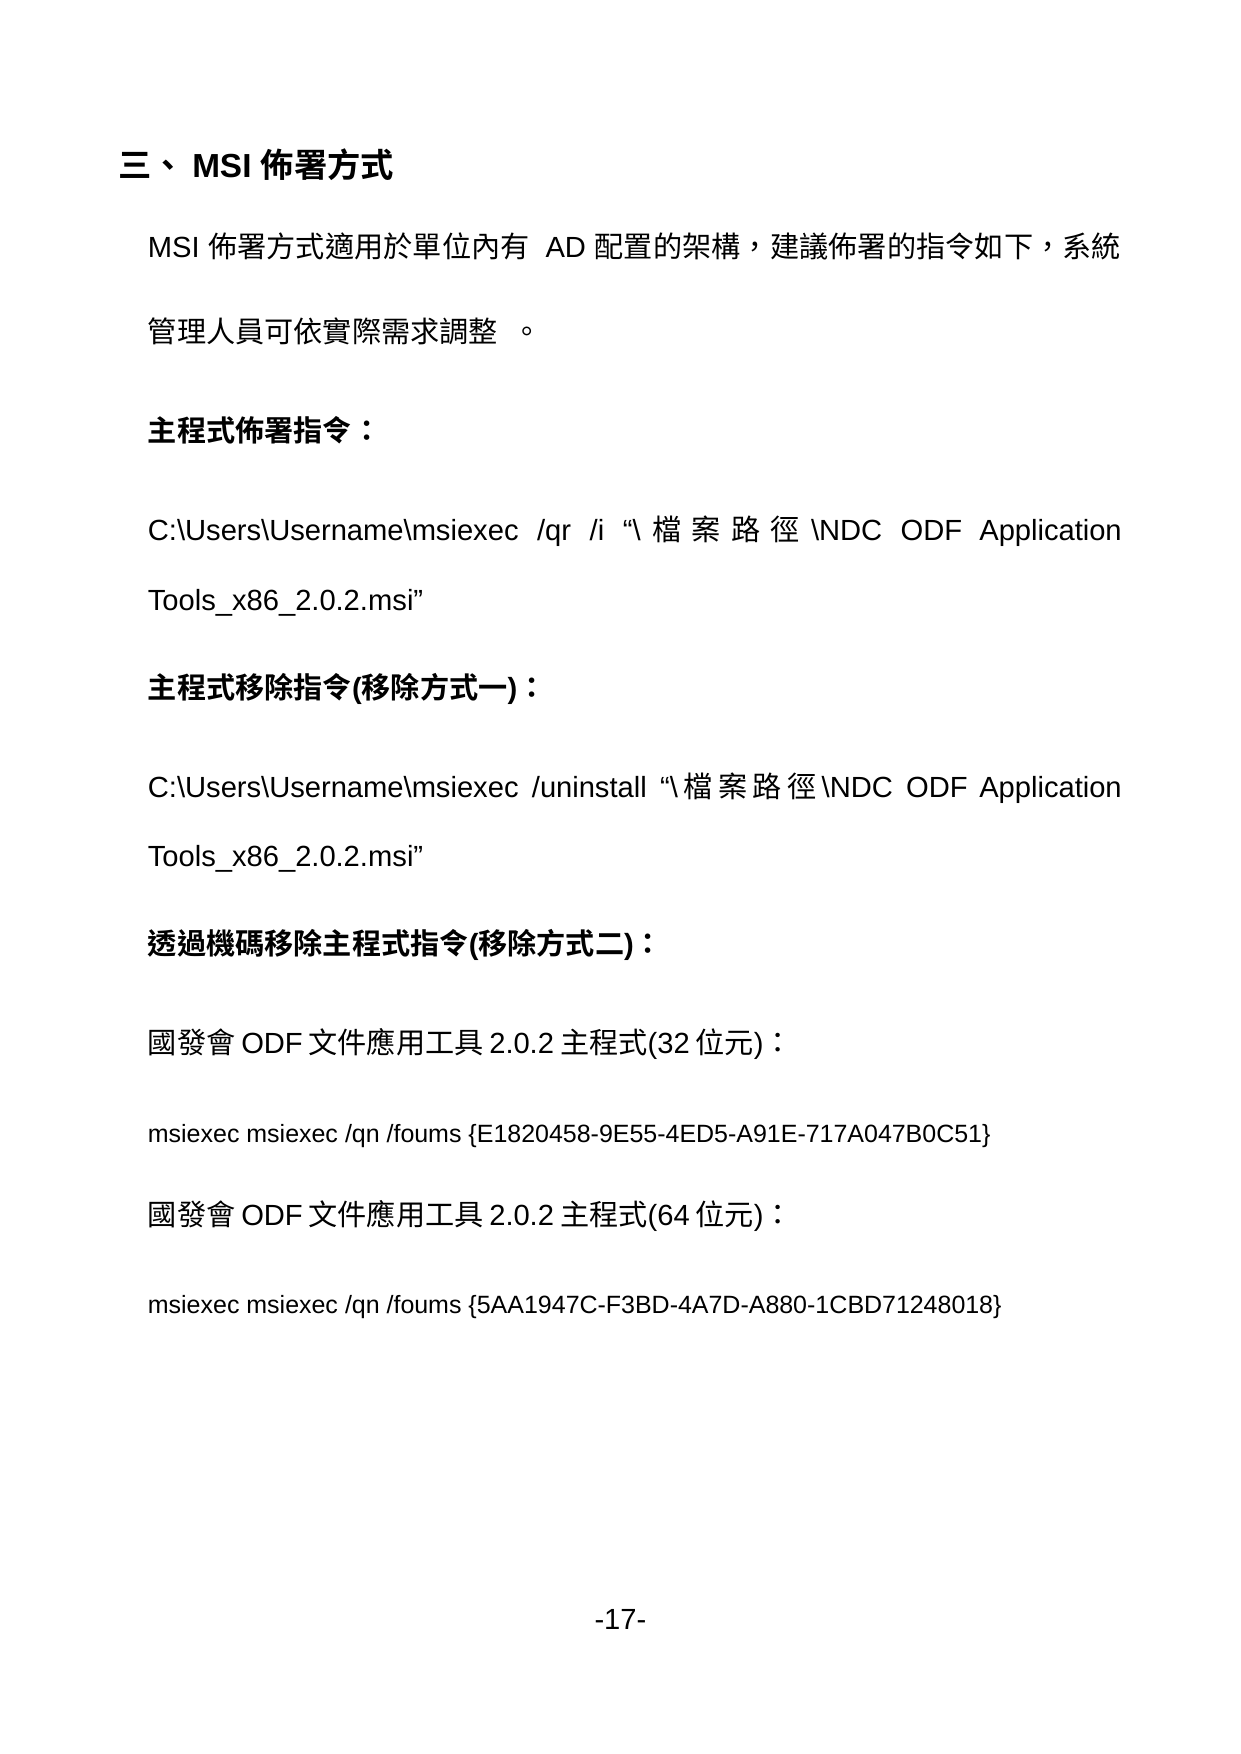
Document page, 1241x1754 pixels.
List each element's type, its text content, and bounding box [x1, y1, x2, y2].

text msiexec msiexec /qn /foums {5AA1947C-F3BD-4A7D-A880-1CBD71248018} [148, 1290, 1122, 1319]
text MSI 佈署方式適用於單位內有 AD 配置的架構，建議佈署的指令如下，系統管理人員可依實際需求調整 。 [148, 224, 1122, 351]
text C:\Users\Username\msiexec /qr /i “\檔案路徑\NDC ODF Application Tools_x86_2.0.2.msi” [148, 507, 1122, 616]
text 國發會ODF文件應用工具2.0.2主程式(32位元)： [148, 1020, 1122, 1062]
subtitle MSI 佈署方式 [118, 139, 1122, 187]
text C:\Users\Username\msiexec /uninstall “\檔案路徑\NDC ODF Application Tools_x86_2.0.2.msi” [148, 763, 1122, 873]
text 透過機碼移除主程式指令(移除方式二)： [148, 921, 1122, 963]
text 國發會ODF文件應用工具2.0.2主程式(64位元)： [148, 1191, 1122, 1233]
text 主程式移除指令(移除方式一)： [148, 664, 1122, 706]
text 主程式佈署指令： [148, 407, 1122, 450]
text msiexec msiexec /qn /foums {E1820458-9E55-4ED5-A91E-717A047B0C51} [148, 1119, 1122, 1148]
